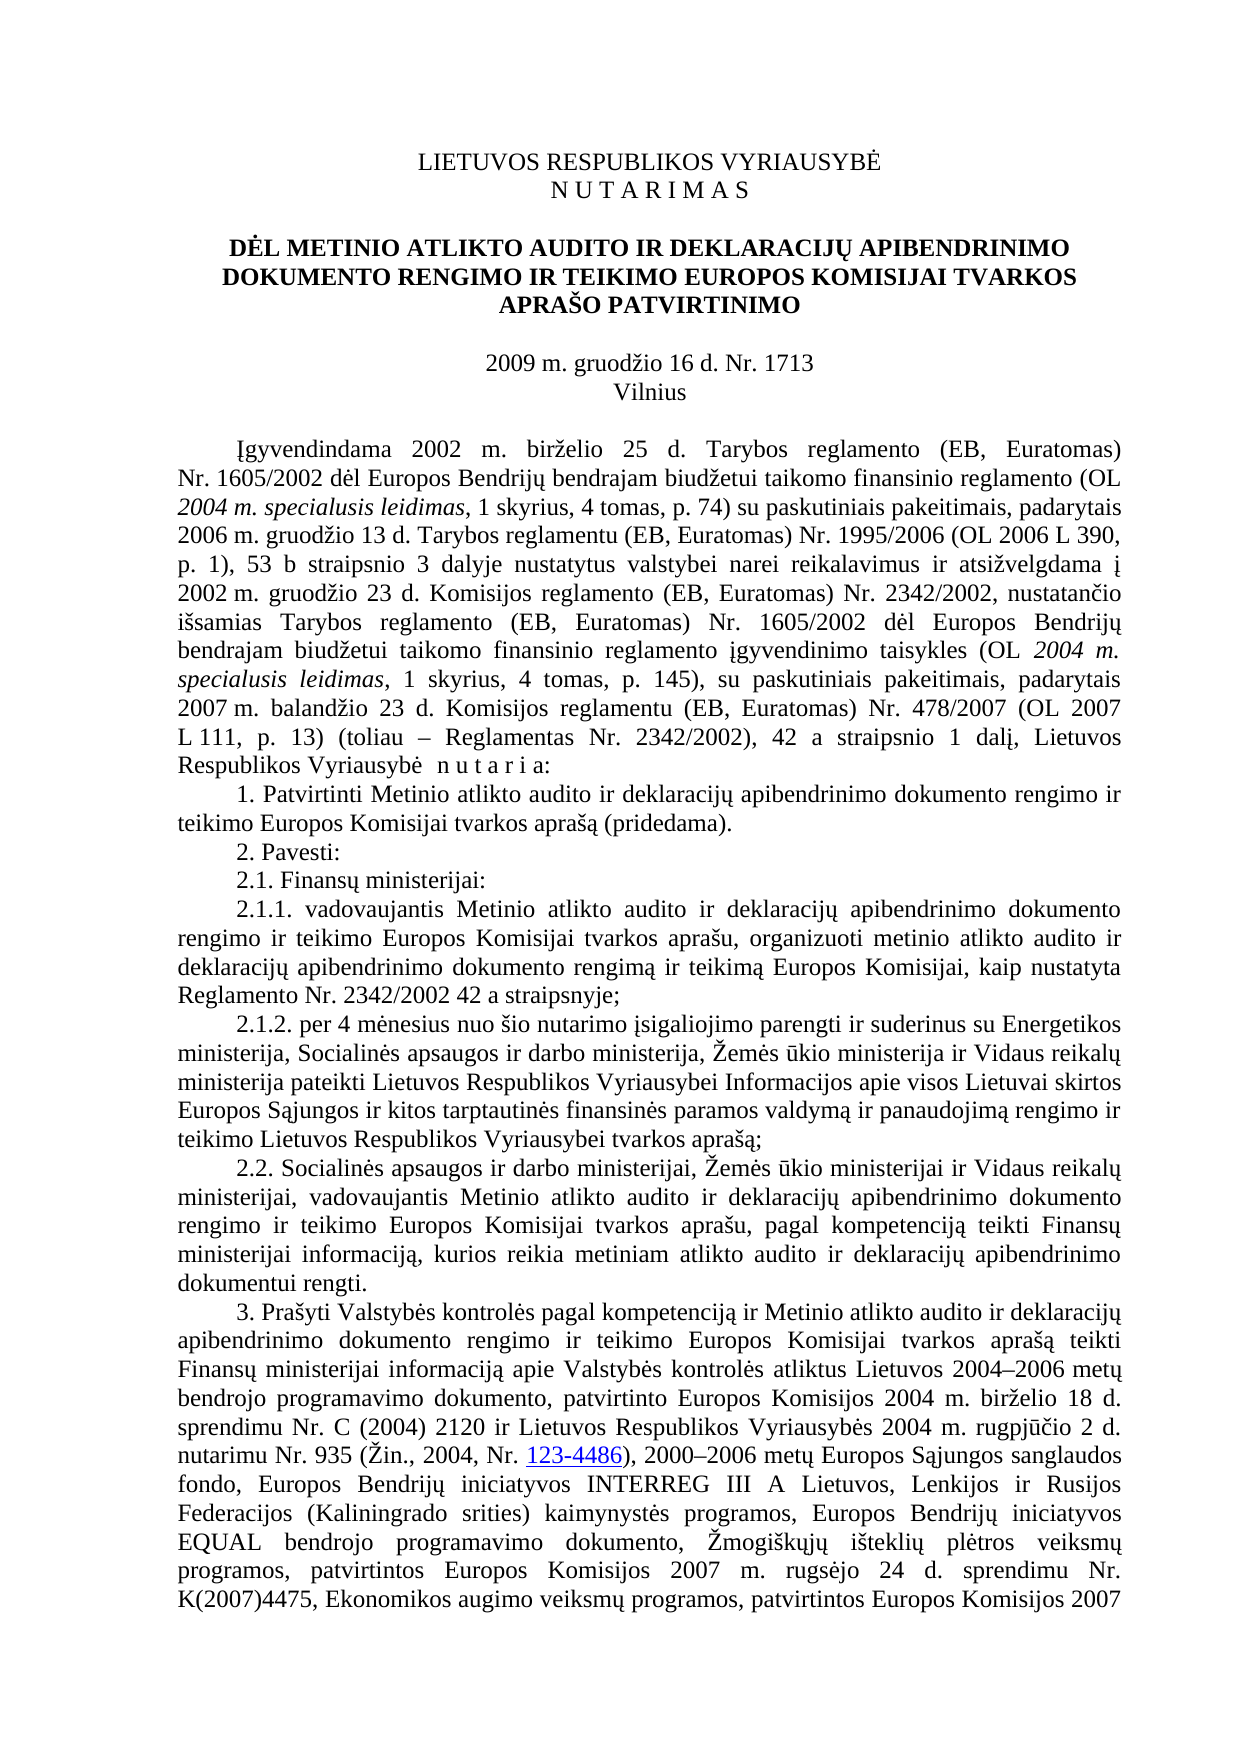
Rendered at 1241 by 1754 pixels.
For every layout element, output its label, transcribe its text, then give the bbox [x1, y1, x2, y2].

text 2. Pavesti: [177, 837, 1122, 866]
text 1. Patvirtinti Metinio atlikto audito ir deklaracijų apibendrinimo dokumento rengimo ir teikimo Europos Komisijai tvarkos aprašą (pridedama). [177, 779, 1122, 837]
text 2.1.1. vadovaujantis Metinio atlikto audito ir deklaracijų apibendrinimo dokumento rengimo ir teikimo Europos Komisijai tvarkos aprašu, organizuoti metinio atlikto audito ir deklaracijų apibendrinimo dokumento rengimą ir teikimą Europos Komisijai, kaip nustatyta Reglamento Nr. 2342/2002 42 a straipsnyje; [177, 894, 1122, 1009]
text 3. Prašyti Valstybės kontrolės pagal kompetenciją ir Metinio atlikto audito ir deklaracijų apibendrinimo dokumento rengimo ir teikimo Europos Komisijai tvarkos aprašą teikti Finansų ministerijai informaciją apie Valstybės kontrolės atliktus Lietuvos 2004–2006 metų bendrojo programavimo dokumento, patvirtinto Europos Komisijos 2004 m. birželio 18 d. sprendimu Nr. C (2004) 2120 ir Lietuvos Respublikos Vyriausybės 2004 m. rugpjūčio 2 d. nutarimu Nr. 935 (Žin., 2004, Nr. 123-4486), 2000–2006 metų Europos Sąjungos sanglaudos fondo, Europos Bendrijų iniciatyvos INTERREG III A Lietuvos, Lenkijos ir Rusijos Federacijos (Kaliningrado srities) kaimynystės programos, Europos Bendrijų iniciatyvos EQUAL bendrojo programavimo dokumento, Žmogiškųjų išteklių plėtros veiksmų programos, patvirtintos Europos Komisijos 2007 m. rugsėjo 24 d. sprendimu Nr. K(2007)4475, Ekonomikos augimo veiksmų programos, patvirtintos Europos Komisijos 2007 [177, 1297, 1122, 1613]
text Lietuvos Respublikos Vyriausybė [177, 147, 1122, 176]
text Vilnius [177, 377, 1122, 406]
text NUTARIMAS [177, 176, 1122, 204]
text 2.1.2. per 4 mėnesius nuo šio nutarimo įsigaliojimo parengti ir suderinus su Energetikos ministerija, Socialinės apsaugos ir darbo ministerija, Žemės ūkio ministerija ir Vidaus reikalų ministerija pateikti Lietuvos Respublikos Vyriausybei Informacijos apie visos Lietuvai skirtos Europos Sąjungos ir kitos tarptautinės finansinės paramos valdymą ir panaudojimą rengimo ir teikimo Lietuvos Respublikos Vyriausybei tvarkos aprašą; [177, 1009, 1122, 1153]
text 2.1. Finansų ministerijai: [177, 866, 1122, 894]
text Įgyvendindama 2002 m. birželio 25 d. Tarybos reglamento (EB, Euratomas) Nr. 1605/2002 dėl Europos Bendrijų bendrajam biudžetui taikomo finansinio reglamento (OL 2004 m. specialusis leidimas, 1 skyrius, 4 tomas, p. 74) su paskutiniais pakeitimais, padarytais 2006 m. gruodžio 13 d. Tarybos reglamentu (EB, Euratomas) Nr. 1995/2006 (OL 2006 L 390, p. 1), 53 b straipsnio 3 dalyje nustatytus valstybei narei reikalavimus ir atsižvelgdama į 2002 m. gruodžio 23 d. Komisijos reglamento (EB, Euratomas) Nr. 2342/2002, nustatančio išsamias Tarybos reglamento (EB, Euratomas) Nr. 1605/2002 dėl Europos Bendrijų bendrajam biudžetui taikomo finansinio reglamento įgyvendinimo taisykles (OL 2004 m. specialusis leidimas, 1 skyrius, 4 tomas, p. 145), su paskutiniais pakeitimais, padarytais 2007 m. balandžio 23 d. Komisijos reglamentu (EB, Euratomas) Nr. 478/2007 (OL 2007 L 111, p. 13) (toliau – Reglamentas Nr. 2342/2002), 42 a straipsnio 1 dalį, Lietuvos Respublikos Vyriausybė nutaria: [177, 434, 1122, 779]
text 2009 m. gruodžio 16 d. Nr. 1713 [177, 348, 1122, 377]
text 2.2. Socialinės apsaugos ir darbo ministerijai, Žemės ūkio ministerijai ir Vidaus reikalų ministerijai, vadovaujantis Metinio atlikto audito ir deklaracijų apibendrinimo dokumento rengimo ir teikimo Europos Komisijai tvarkos aprašu, pagal kompetenciją teikti Finansų ministerijai informaciją, kurios reikia metiniam atlikto audito ir deklaracijų apibendrinimo dokumentui rengti. [177, 1153, 1122, 1297]
text DĖL METINIO ATLIKTO AUDITO IR DEKLARACIJŲ APIBENDRINIMO DOKUMENTO RENGIMO IR TEIKIMO EUROPOS KOMISIJAI TVARKOS APRAŠO PATVIRTINIMO [177, 233, 1122, 319]
